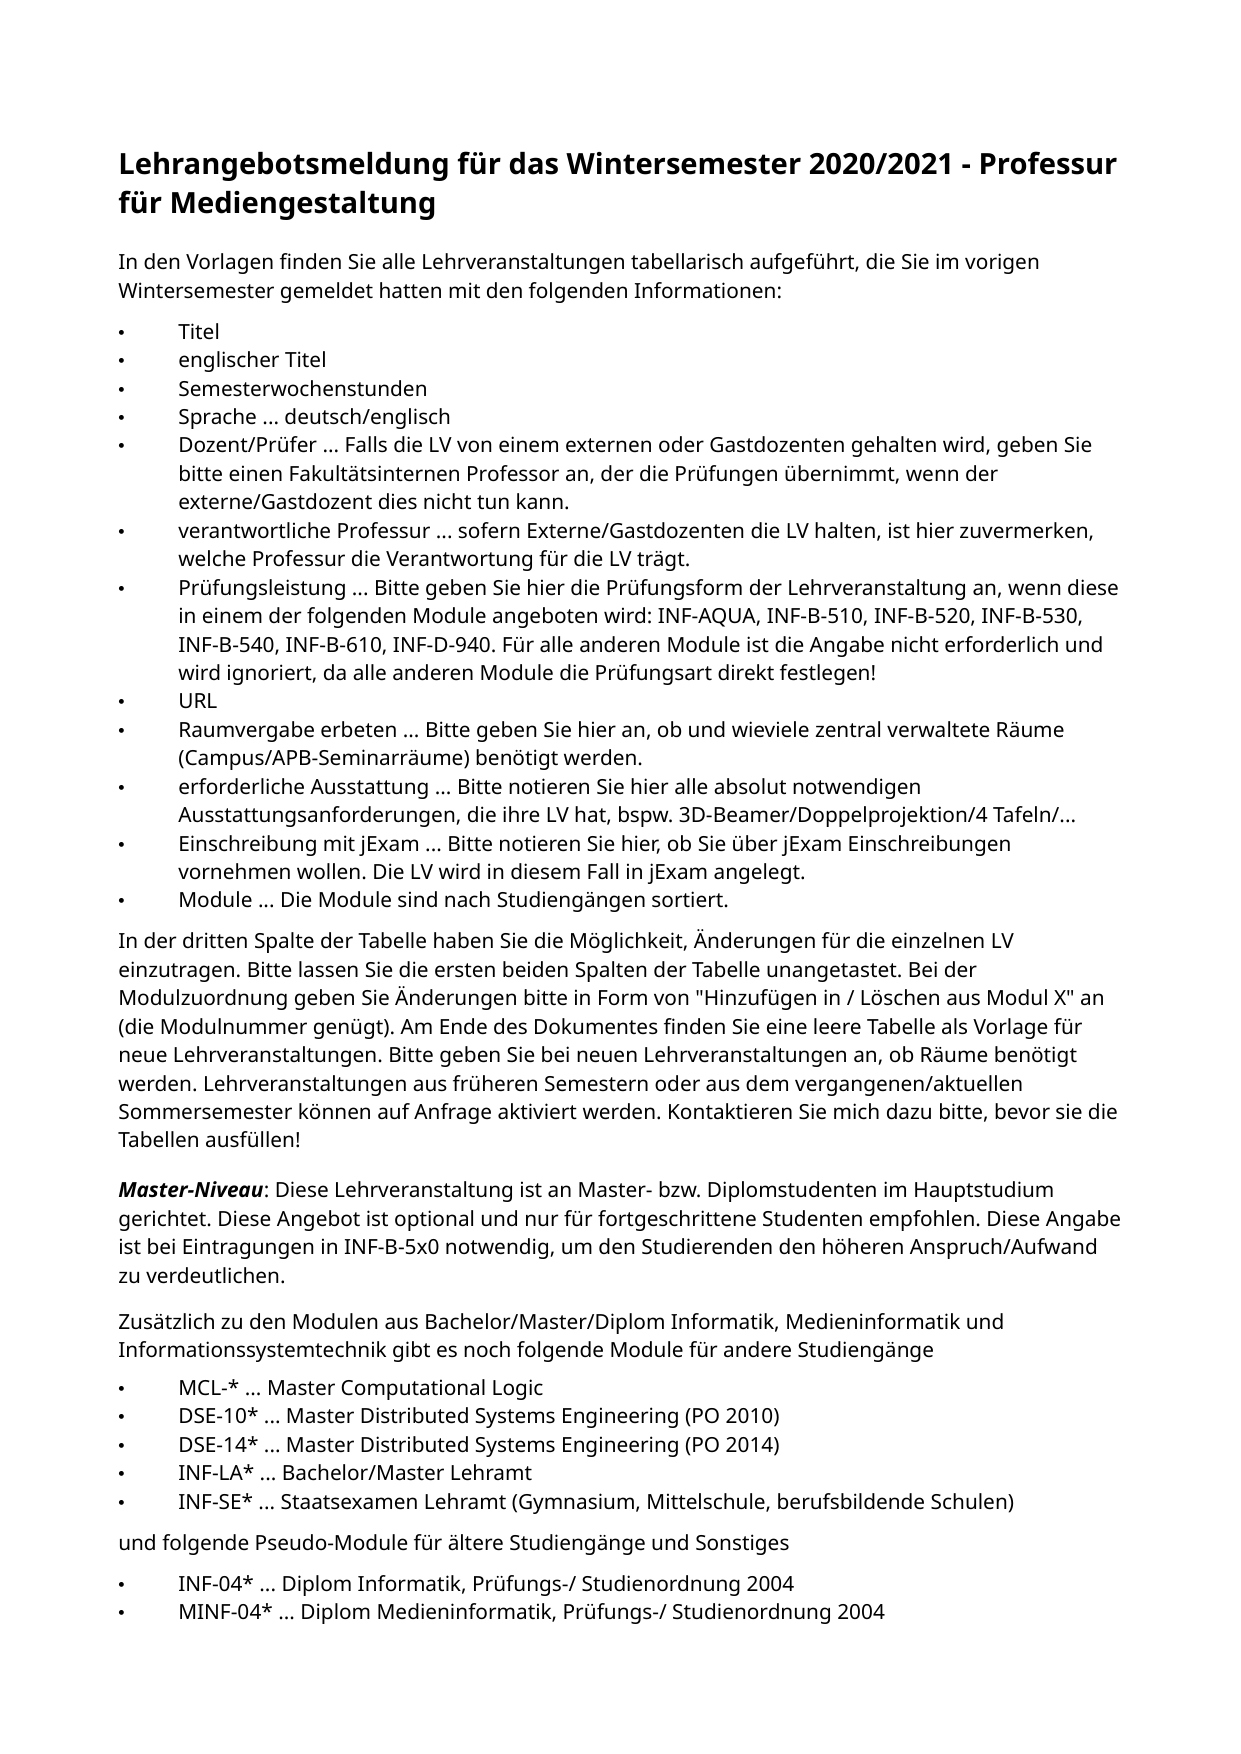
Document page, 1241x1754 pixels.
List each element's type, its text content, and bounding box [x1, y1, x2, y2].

list Module ... Die Module sind nach Studiengängen sortiert. [118, 886, 1122, 914]
list INF-04* ... Diplom Informatik, Prüfungs-/ Studienordnung 2004 [118, 1569, 1122, 1597]
list verantwortliche Professur ... sofern Externe/Gastdozenten die LV halten, ist hier zuvermerken, welche Professur die Verantwortung für die LV trägt. [118, 516, 1122, 573]
list Raumvergabe erbeten ... Bitte geben Sie hier an, ob und wieviele zentral verwaltete Räume (Campus/APB-Seminarräume) benötigt werden. [118, 715, 1122, 772]
list Einschreibung mit jExam ... Bitte notieren Sie hier, ob Sie über jExam Einschreibungen vornehmen wollen. Die LV wird in diesem Fall in jExam angelegt. [118, 829, 1122, 886]
list DSE-10* ... Master Distributed Systems Engineering (PO 2010) [118, 1401, 1122, 1430]
text Zusätzlich zu den Modulen aus Bachelor/Master/Diplom Informatik, Medieninformatik und Informationssystemtechnik gibt es noch folgende Module für andere Studiengänge [118, 1307, 1122, 1364]
list INF-SE* ... Staatsexamen Lehramt (Gymnasium, Mittelschule, berufsbildende Schulen) [118, 1487, 1122, 1515]
list Prüfungsleistung ... Bitte geben Sie hier die Prüfungsform der Lehrveranstaltung an, wenn diese in einem der folgenden Module angeboten wird: INF-AQUA, INF-B-510, INF-B-520, INF-B-530, INF-B-540, INF-B-610, INF-D-940. Für alle anderen Module ist die Angabe nicht erforderlich und wird ignoriert, da alle anderen Module die Prüfungsart direkt festlegen! [118, 573, 1122, 687]
list Dozent/Prüfer ... Falls die LV von einem externen oder Gastdozenten gehalten wird, geben Sie bitte einen Fakultätsinternen Professor an, der die Prüfungen übernimmt, wenn der externe/Gastdozent dies nicht tun kann. [118, 431, 1122, 516]
list URL [118, 687, 1122, 715]
subtitle Lehrangebotsmeldung für das Wintersemester 2020/2021 - Professur für Mediengestaltung [118, 143, 1122, 222]
list DSE-14* ... Master Distributed Systems Engineering (PO 2014) [118, 1430, 1122, 1458]
text und folgende Pseudo-Module für ältere Studiengänge und Sonstiges [118, 1528, 1122, 1556]
text In den Vorlagen finden Sie alle Lehrveranstaltungen tabellarisch aufgeführt, die Sie im vorigen Wintersemester gemeldet hatten mit den folgenden Informationen: [118, 247, 1122, 304]
list Semesterwochenstunden [118, 374, 1122, 402]
list Sprache ... deutsch/englisch [118, 402, 1122, 431]
list INF-LA* ... Bachelor/Master Lehramt [118, 1458, 1122, 1487]
list MCL-* ... Master Computational Logic [118, 1373, 1122, 1401]
list erforderliche Ausstattung ... Bitte notieren Sie hier alle absolut notwendigen Ausstattungsanforderungen, die ihre LV hat, bspw. 3D-Beamer/Doppelprojektion/4 Tafeln/... [118, 772, 1122, 829]
list Titel [118, 317, 1122, 345]
list englischer Titel [118, 345, 1122, 374]
text In der dritten Spalte der Tabelle haben Sie die Möglichkeit, Änderungen für die einzelnen LV einzutragen. Bitte lassen Sie die ersten beiden Spalten der Tabelle unangetastet. Bei der Modulzuordnung geben Sie Änderungen bitte in Form von "Hinzufügen in / Löschen aus Modul X" an (die Modulnummer genügt). Am Ende des Dokumentes finden Sie eine leere Tabelle als Vorlage für neue Lehrveranstaltungen. Bitte geben Sie bei neuen Lehrveranstaltungen an, ob Räume benötigt werden. Lehrveranstaltungen aus früheren Semestern oder aus dem vergangenen/aktuellen Sommersemester können auf Anfrage aktiviert werden. Kontaktieren Sie mich dazu bitte, bevor sie die Tabellen ausfüllen! [118, 927, 1122, 1154]
text Master-Niveau: Diese Lehrveranstaltung ist an Master- bzw. Diplomstudenten im Hauptstudium gerichtet. Diese Angebot ist optional und nur für fortgeschrittene Studenten empfohlen. Diese Angabe ist bei Eintragungen in INF-B-5x0 notwendig, um den Studierenden den höheren Anspruch/Aufwand zu verdeutlichen. [118, 1176, 1122, 1289]
list MINF-04* ... Diplom Medieninformatik, Prüfungs-/ Studienordnung 2004 [118, 1597, 1122, 1626]
